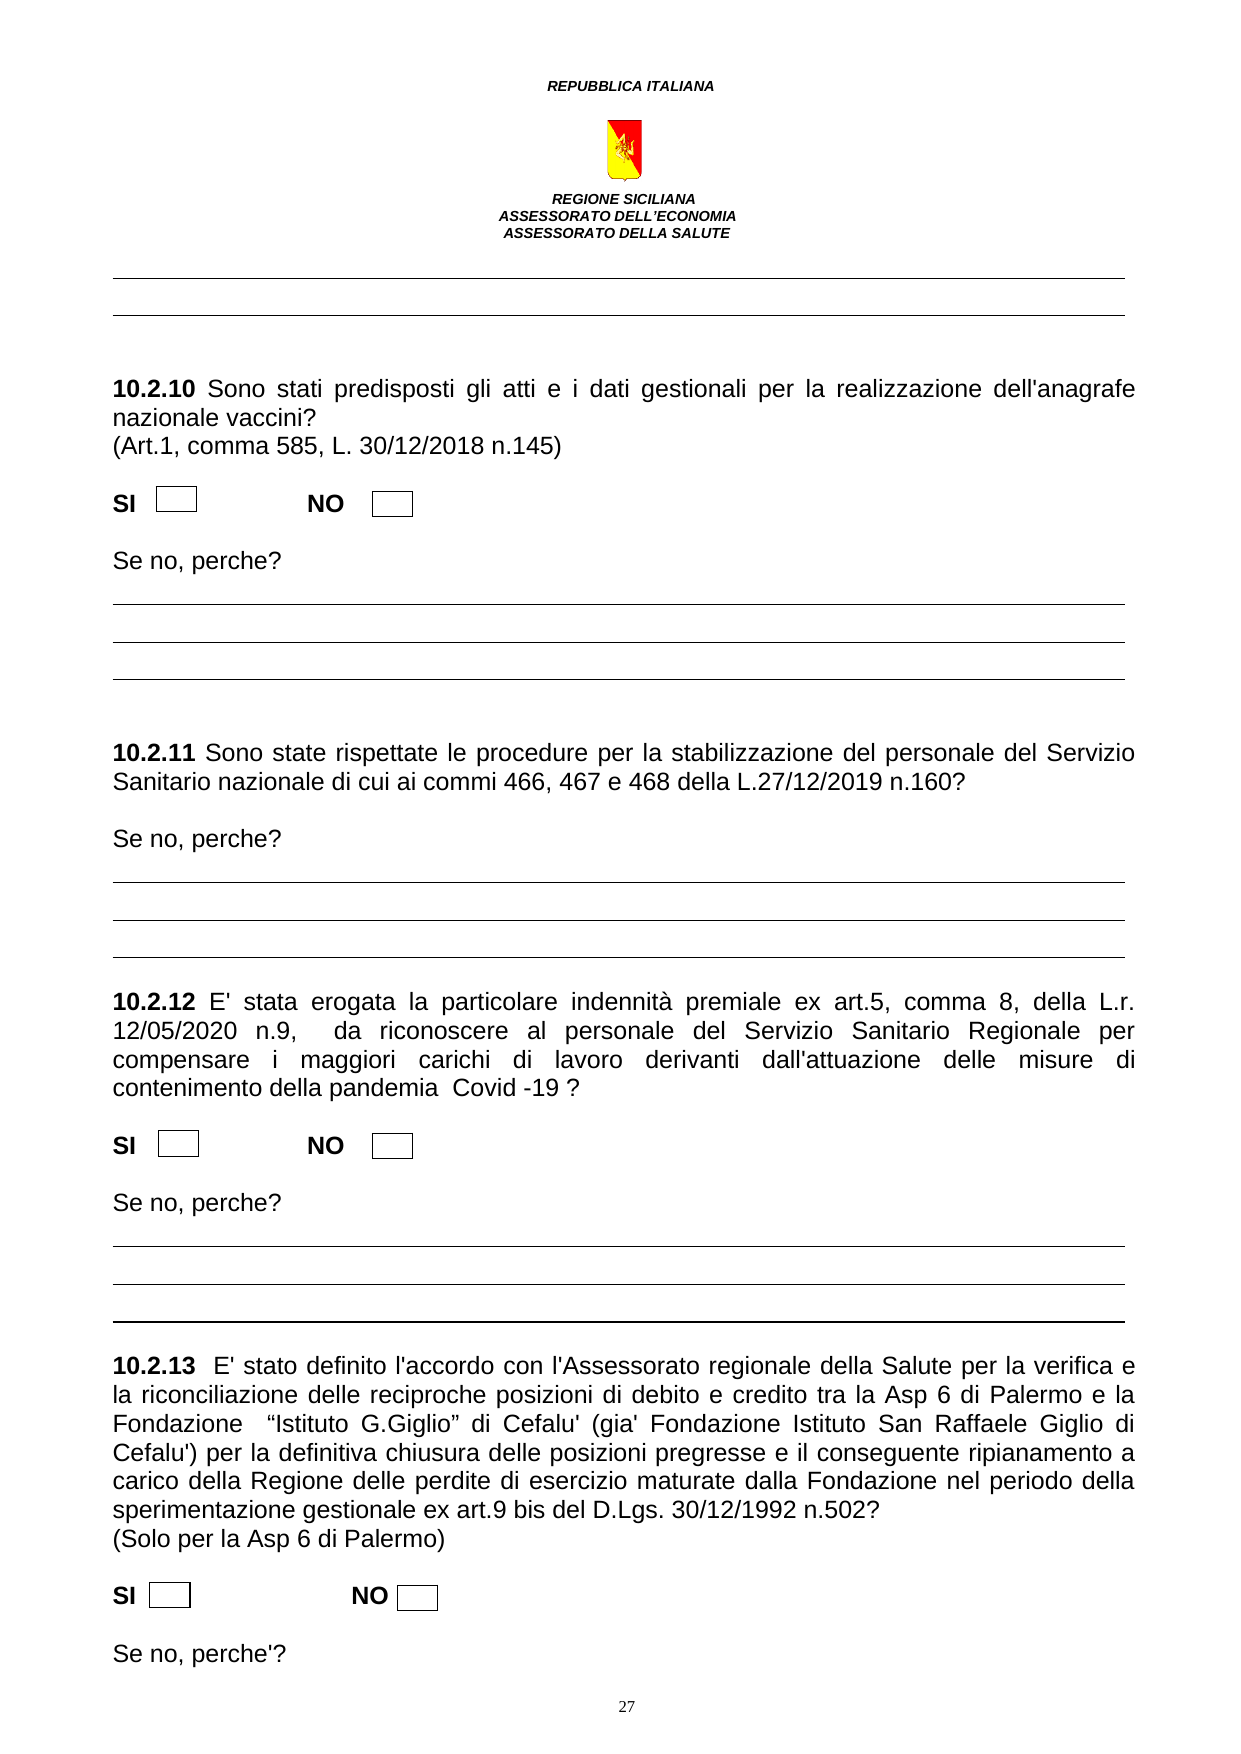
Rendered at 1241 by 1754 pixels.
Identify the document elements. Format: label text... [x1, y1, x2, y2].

text SI NO [112, 489, 1137, 517]
text 10.2.13 E' stato definito l'accordo con l'Assessorato regionale della Salute per la verifica e la riconciliazione delle reciproche posizioni di debito e credito tra la Asp 6 di Palermo e la Fondazione “Istituto G.Giglio” di Cefalu' (gia' Fondazione Istituto San Raffaele Giglio di Cefalu') per la definitiva chiusura delle posizioni pregresse e il conseguente ripianamento a carico della Regione delle perdite di esercizio maturate dalla Fondazione nel periodo della sperimentazione gestionale ex art.9 bis del D.Lgs. 30/12/1992 n.502? [112, 1351, 1137, 1524]
title 10.2.11 Sono state rispettate le procedure per la stabilizzazione del personale del Servizio Sanitario nazionale di cui ai commi 466, 467 e 468 della L.27/12/2019 n.160? [112, 738, 1137, 795]
text SI NO [112, 1131, 1137, 1159]
table_header [113, 605, 1125, 642]
title Se no, perche? [112, 824, 1137, 853]
table_cell [113, 643, 1125, 679]
picture [607, 120, 642, 182]
text 10.2.10 Sono stati predisposti gli atti e i dati gestionali per la realizzazione dell'anagrafe nazionale vaccini? [112, 374, 1137, 431]
text SI NO [112, 1581, 1137, 1610]
table_cell [113, 279, 1125, 315]
table_cell [113, 921, 1125, 957]
text Se no, perche'? [112, 1639, 1137, 1667]
subtitle (Art.1, comma 585, L. 30/12/2018 n.145) [112, 431, 1137, 460]
title Se no, perche? [112, 1188, 1137, 1217]
title 10.2.12 E' stata erogata la particolare indennità premiale ex art.5, comma 8, della L.r. 12/05/2020 n.9, da riconoscere al personale del Servizio Sanitario Regionale per compensare i maggiori carichi di lavoro derivanti dall'attuazione delle misure di contenimento della pandemia Covid -19 ? [112, 987, 1137, 1102]
table_header [113, 1247, 1125, 1284]
title Se no, perche? [112, 546, 1137, 575]
table_header [113, 883, 1125, 919]
table_cell [113, 1285, 1125, 1321]
text (Solo per la Asp 6 di Palermo) [112, 1524, 1137, 1552]
